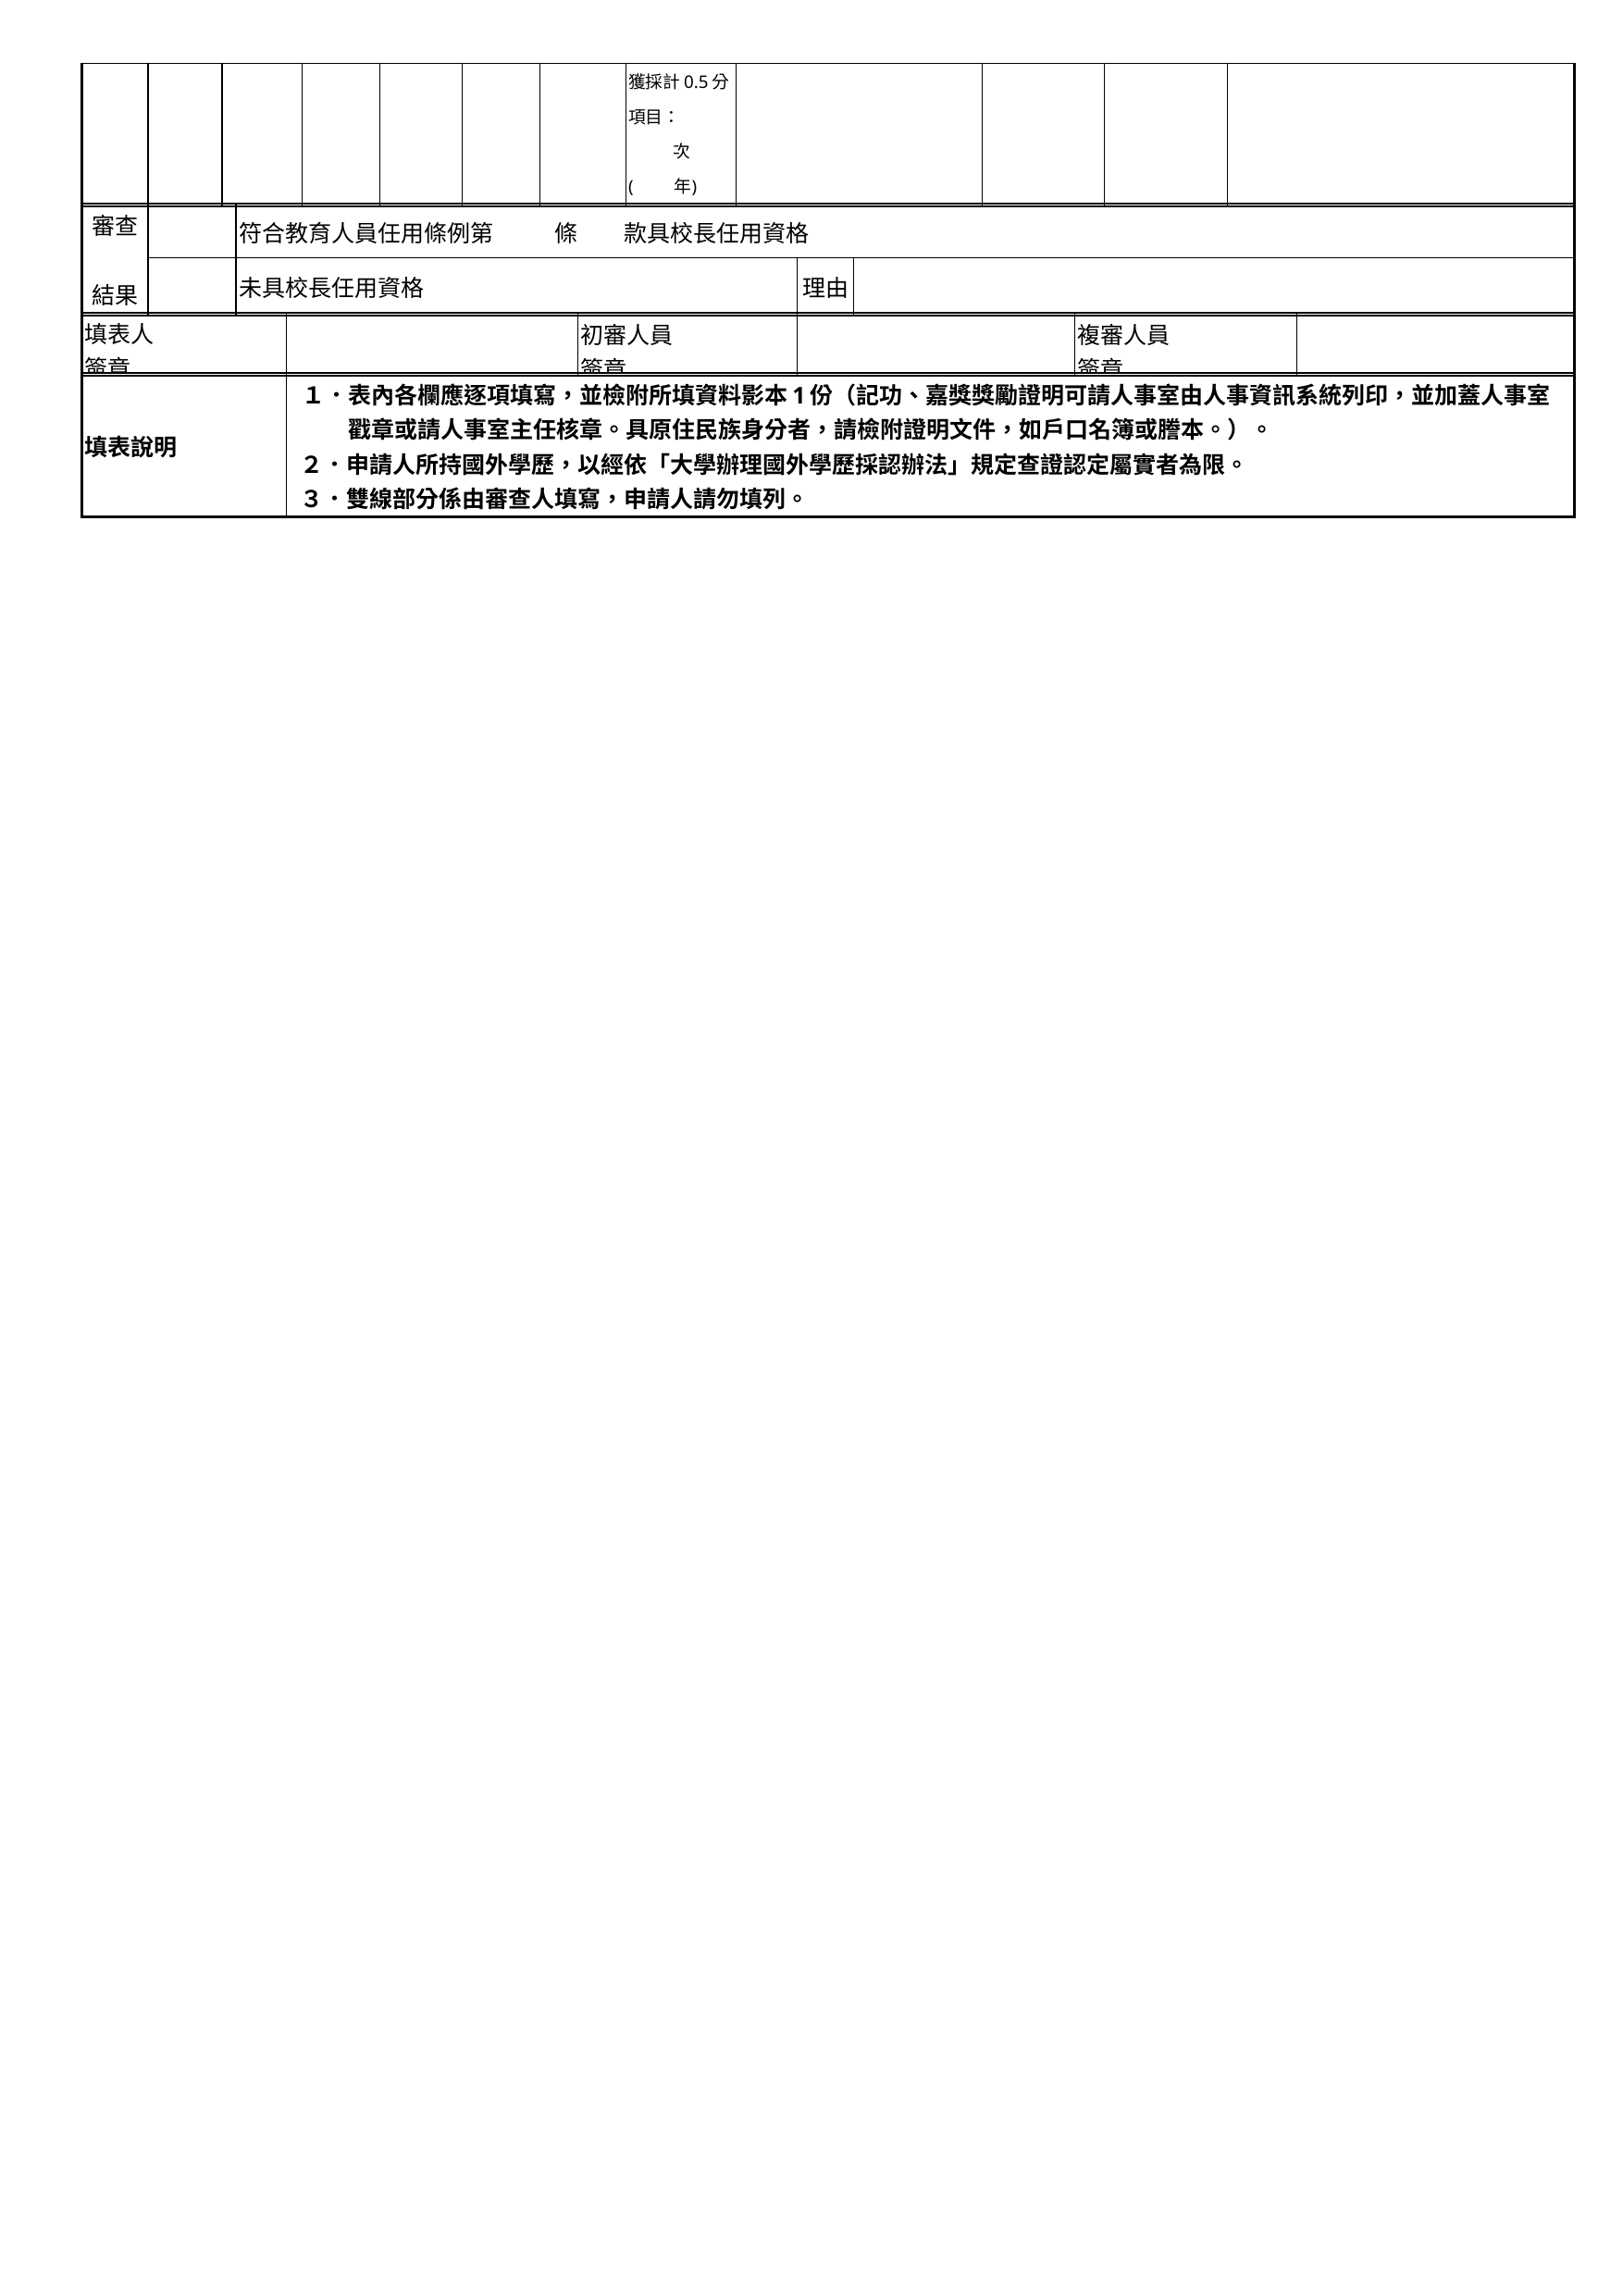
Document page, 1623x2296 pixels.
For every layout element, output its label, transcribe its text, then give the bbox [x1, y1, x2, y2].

table_cell [737, 64, 982, 203]
table_cell [854, 258, 1573, 312]
table_cell [983, 64, 1104, 203]
table_cell 審查 結果 [83, 207, 147, 312]
table_cell 理由 [798, 258, 853, 312]
table_cell [1105, 64, 1227, 203]
table_cell [1297, 316, 1573, 372]
table_cell [1228, 64, 1573, 203]
table_cell [798, 316, 1074, 372]
table_cell 未具校長任用資格 [237, 258, 797, 312]
table_cell [149, 258, 235, 312]
table_cell [287, 316, 577, 372]
table_cell 符合教育人員任用條例第 條 款具校長任用資格 [237, 207, 1573, 257]
table_cell [83, 64, 147, 203]
table_cell [380, 64, 462, 203]
table_cell 填表說明 [83, 377, 286, 515]
table_cell １．表內各欄應逐項填寫，並檢附所填資料影本1份（記功、嘉獎獎勵證明可請人事室由人事資訊系統列印，並加蓋人事室戳章或請人事室主任核章。具原住民族身分者，請檢附證明文件，如戶口名簿或謄本。）。 ２．申請人所持國外學歷，以經依「大學辦理國外學歷採認辦法」規定查證認定屬實者為限。 ３．雙線部分係由審查人填寫，申請人請勿填列。 [287, 377, 1573, 515]
table_cell [463, 64, 539, 203]
table_cell [223, 64, 302, 203]
table_cell [149, 207, 235, 257]
table_cell 獲採計0.5分項目： 次 ( 年) [626, 64, 736, 203]
table_cell 複審人員 簽章 [1075, 316, 1296, 372]
table_cell [149, 64, 221, 203]
table_cell [540, 64, 626, 203]
table_cell [303, 64, 379, 203]
table_cell 填表人 簽章 [83, 316, 286, 372]
table_cell 初審人員 簽章 [578, 316, 797, 372]
